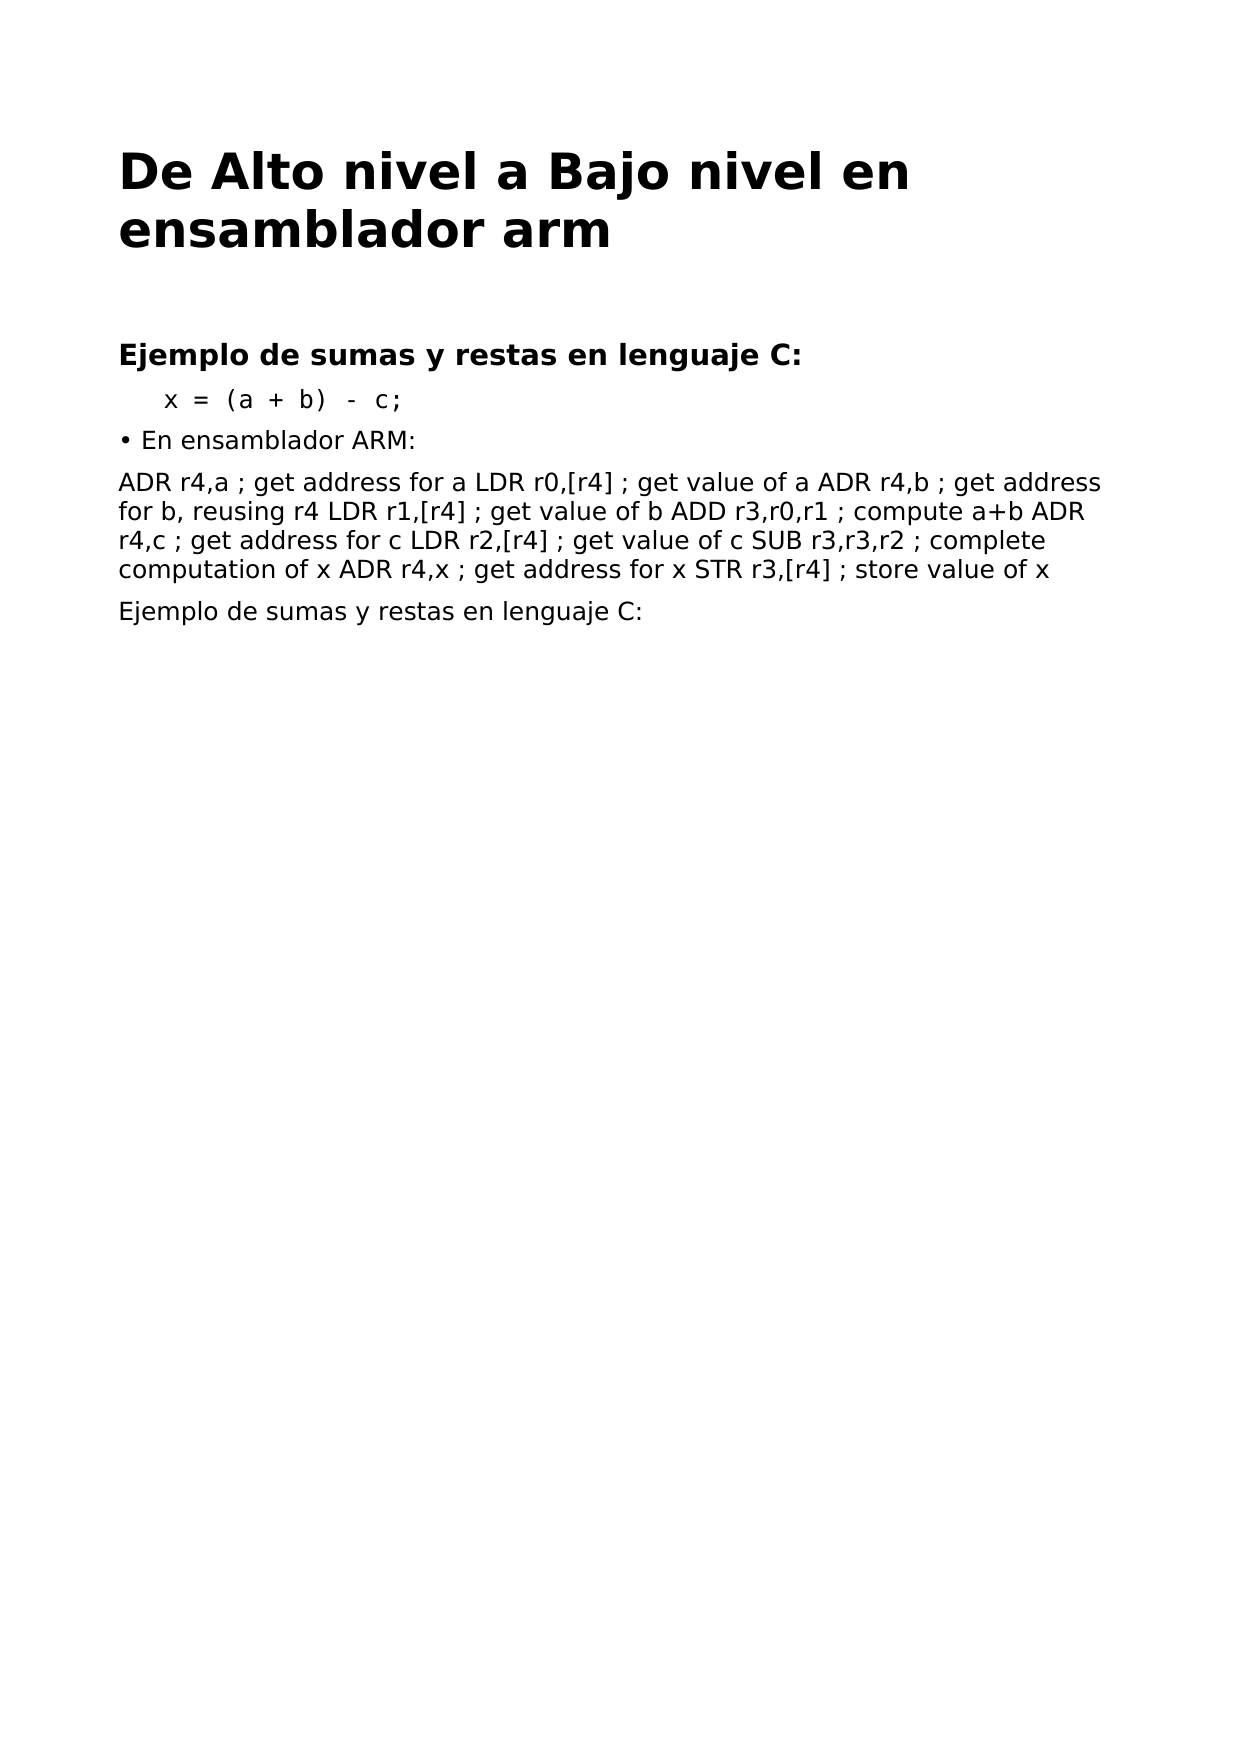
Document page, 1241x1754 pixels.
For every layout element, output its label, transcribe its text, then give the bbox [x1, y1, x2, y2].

subtitle De Alto nivel a Bajo nivel en ensamblador arm [118, 143, 1122, 259]
text x = (a + b) - c; [118, 385, 1122, 414]
text ADR r4,a ; get address for a LDR r0,[r4] ; get value of a ADR r4,b ; get address for b, reusing r4 LDR r1,[r4] ; get value of b ADD r3,r0,r1 ; compute a+b ADR r4,c ; get address for c LDR r2,[r4] ; get value of c SUB r3,r3,r2 ; complete computation of x ADR r4,x ; get address for x STR r3,[r4] ; store value of x [118, 468, 1122, 584]
text Ejemplo de sumas y restas en lenguaje C: [118, 597, 1122, 626]
text • En ensamblador ARM: [118, 426, 1122, 455]
subtitle Ejemplo de sumas y restas en lenguaje C: [118, 339, 1122, 373]
